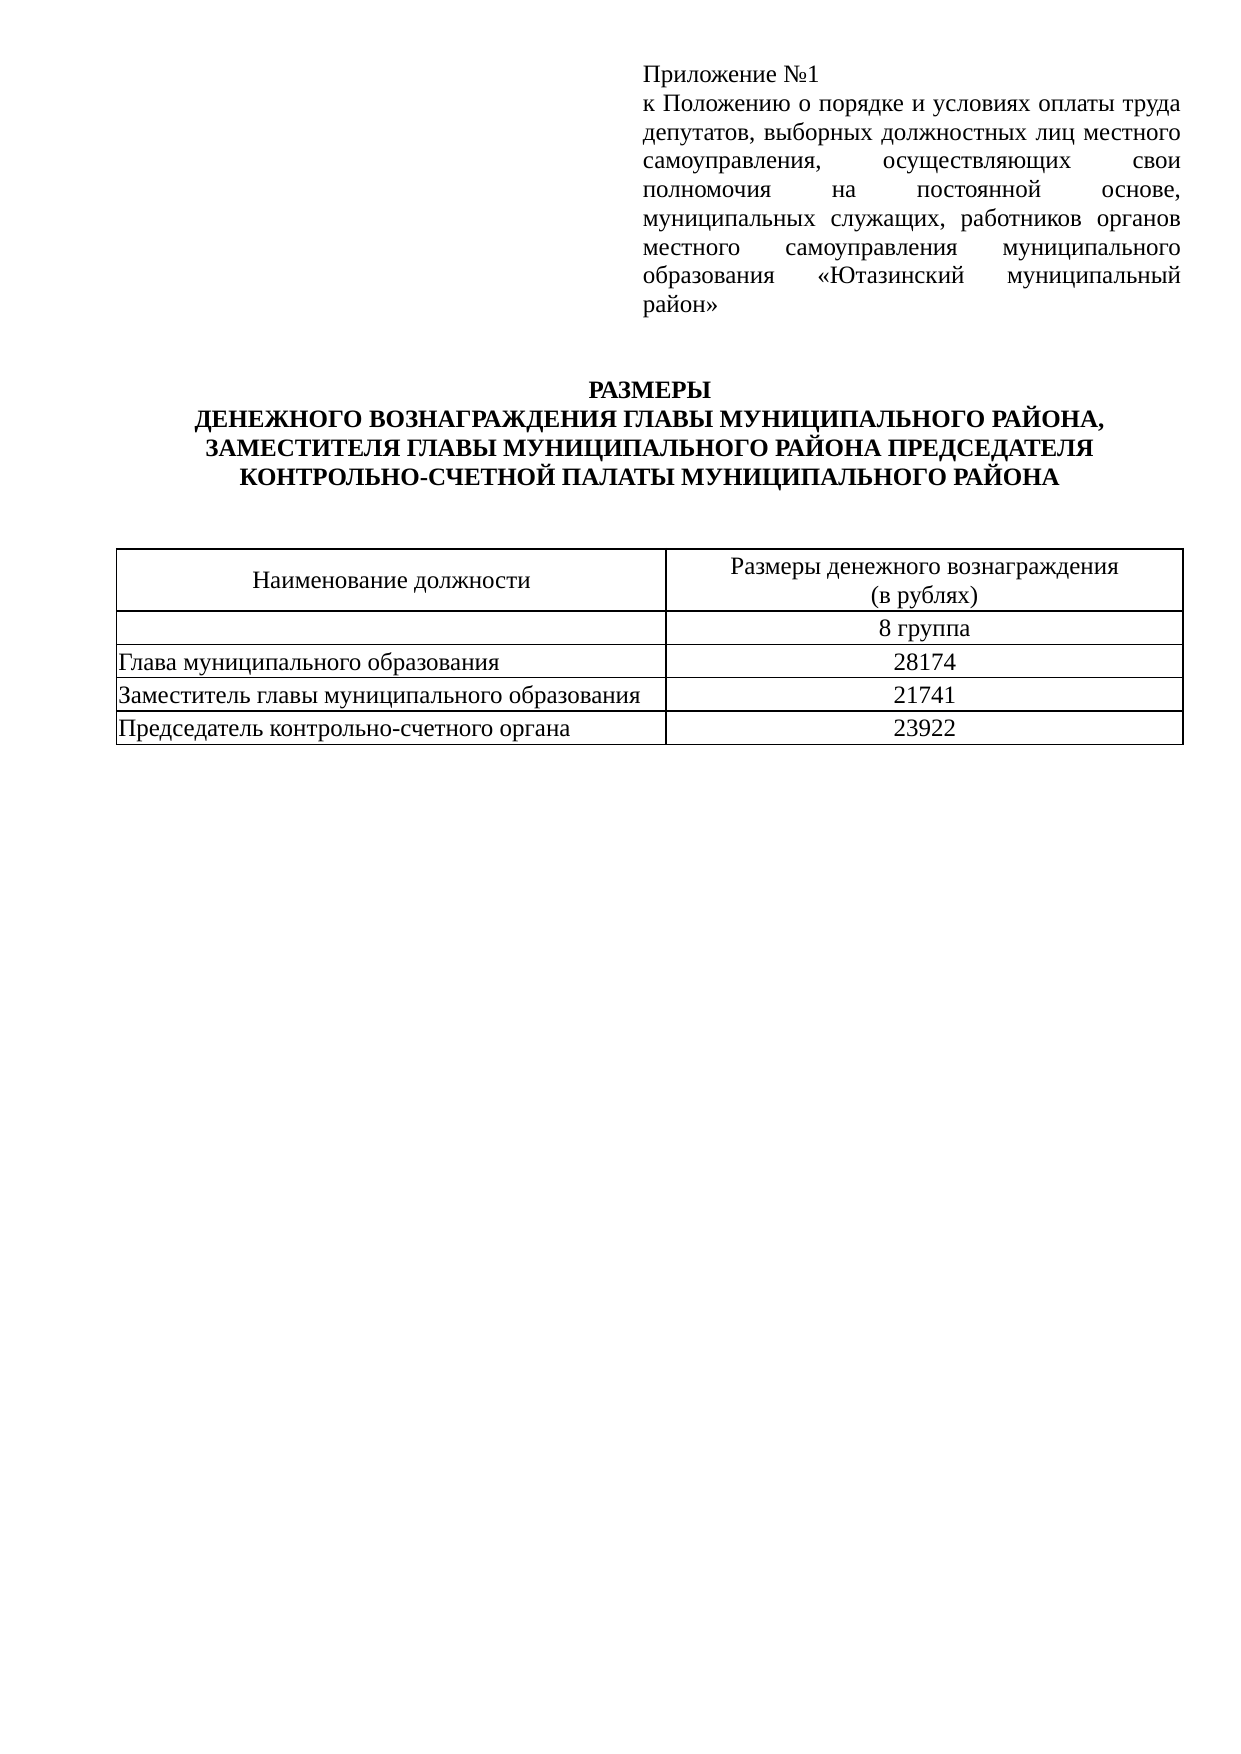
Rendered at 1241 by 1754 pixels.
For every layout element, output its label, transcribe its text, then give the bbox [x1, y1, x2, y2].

table_cell Глава муниципального образования [117, 645, 665, 677]
table_header Наименование должности [117, 550, 665, 610]
text ДЕНЕЖНОГО ВОЗНАГРАЖДЕНИЯ ГЛАВЫ МУНИЦИПАЛЬНОГО РАЙОНА, ЗАМЕСТИТЕЛЯ ГЛАВЫ МУНИЦИПАЛЬНОГО РАЙОНА ПРЕДСЕДАТЕЛЯ КОНТРОЛЬНО-СЧЕТНОЙ ПАЛАТЫ МУНИЦИПАЛЬНОГО РАЙОНА [118, 404, 1181, 490]
table_cell Заместитель главы муниципального образования [117, 678, 665, 710]
text РАЗМЕРЫ [118, 375, 1181, 404]
table_cell [117, 612, 665, 643]
table_header Размеры денежного вознаграждения (в рублях) [667, 550, 1182, 610]
table_cell 8 группа [667, 612, 1182, 643]
table_header Приложение №1 к Положению о порядке и условиях оплаты труда депутатов, выборных должностных лиц местного самоуправления, осуществляющих свои полномочия на постоянной основе, муниципальных служащих, работников органов местного самоуправления муниципального образования «Ютазинский муниципальный район» [631, 59, 1192, 318]
table_cell 21741 [667, 678, 1182, 710]
table_cell 28174 [667, 645, 1182, 677]
table_cell 23922 [667, 712, 1182, 744]
table_cell Председатель контрольно-счетного органа [117, 712, 665, 744]
